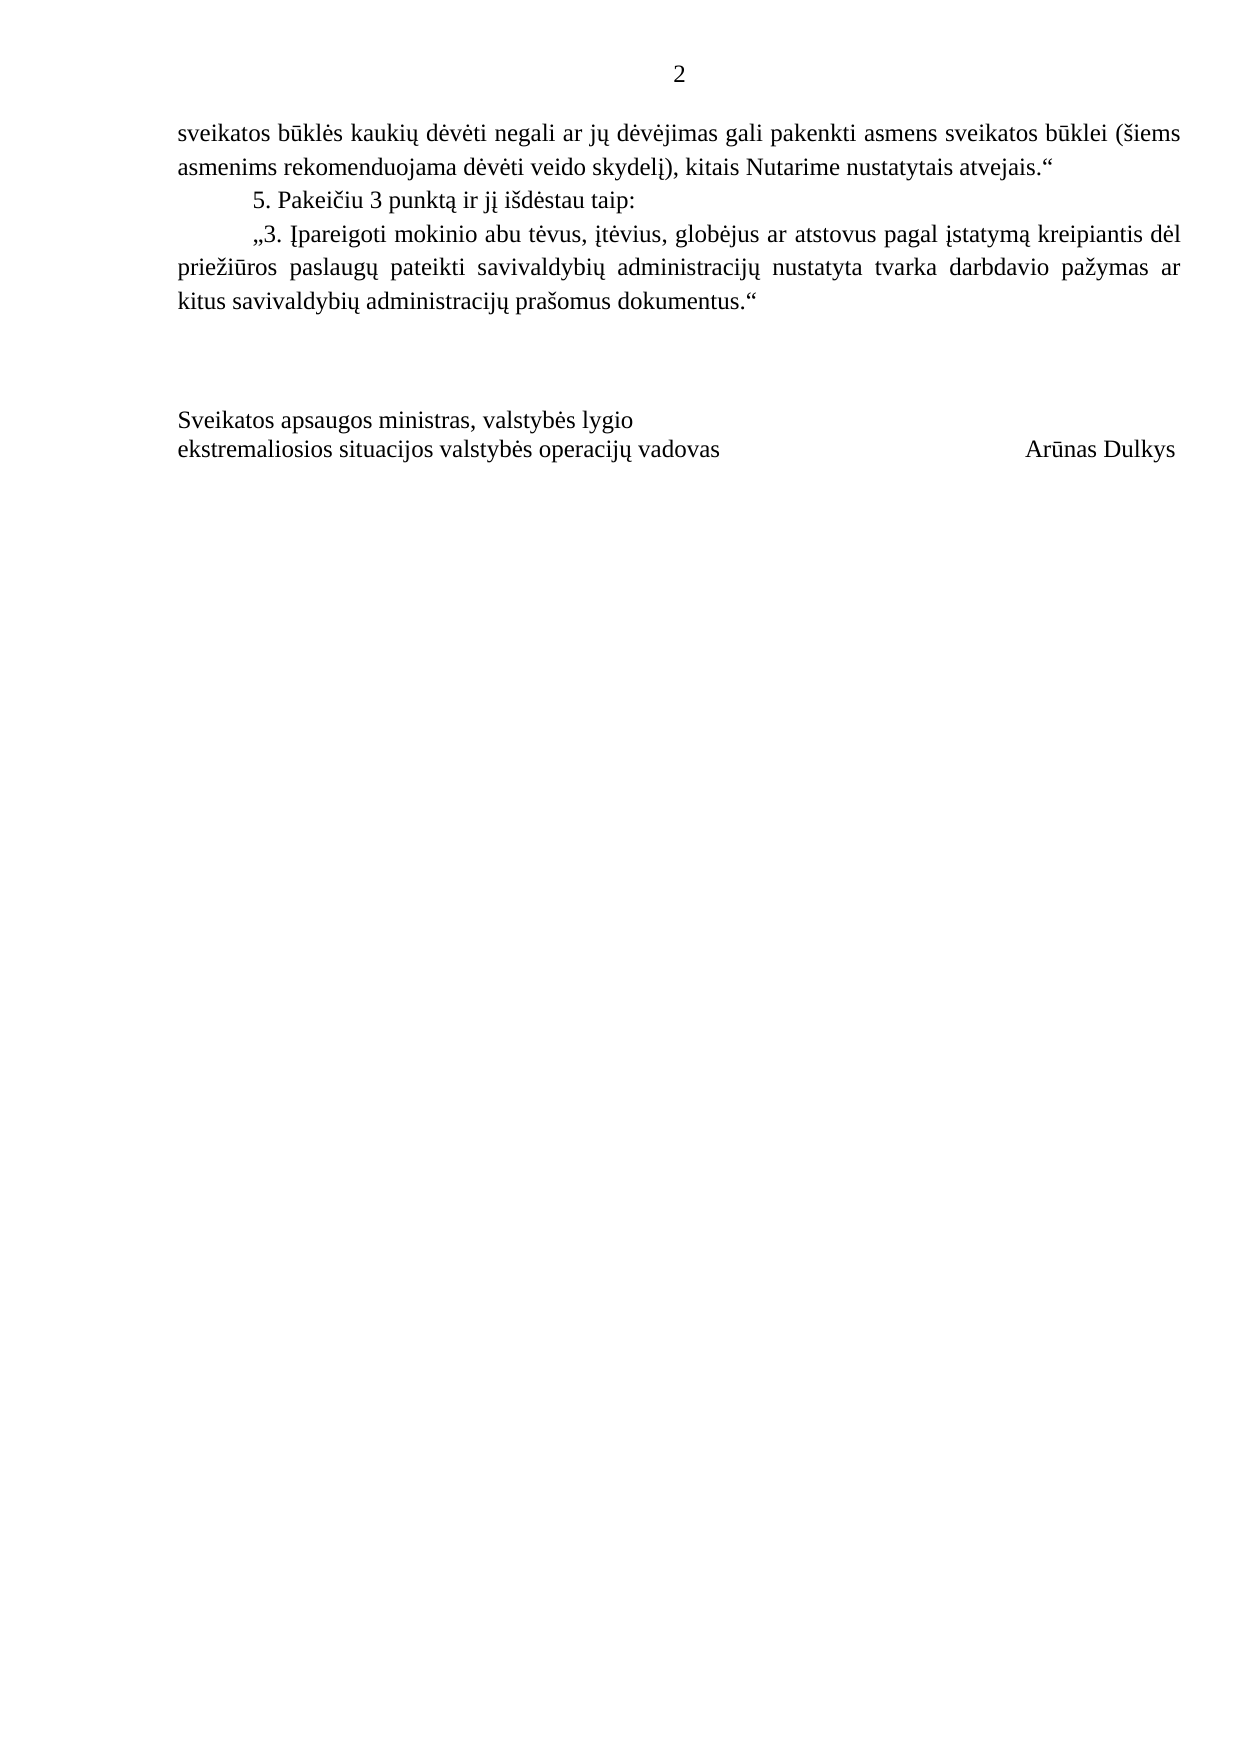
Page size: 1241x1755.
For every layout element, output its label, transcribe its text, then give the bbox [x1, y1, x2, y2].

text 5. Pakeičiu 3 punktą ir jį išdėstau taip: [177, 185, 1181, 214]
text „3. Įpareigoti mokinio abu tėvus, įtėvius, globėjus ar atstovus pagal įstatymą kreipiantis dėl priežiūros paslaugų pateikti savivaldybių administracijų nustatyta tvarka darbdavio pažymas ar kitus savivaldybių administracijų prašomus dokumentus.“ [177, 219, 1181, 314]
text Sveikatos apsaugos ministras, valstybės lygio [177, 406, 1181, 434]
text sveikatos būklės kaukių dėvėti negali ar jų dėvėjimas gali pakenkti asmens sveikatos būklei (šiems asmenims rekomenduojama dėvėti veido skydelį), kitais Nutarime nustatytais atvejais.“ [177, 118, 1181, 180]
text ekstremaliosios situacijos valstybės operacijų vadovas Arūnas Dulkys [177, 434, 1181, 463]
